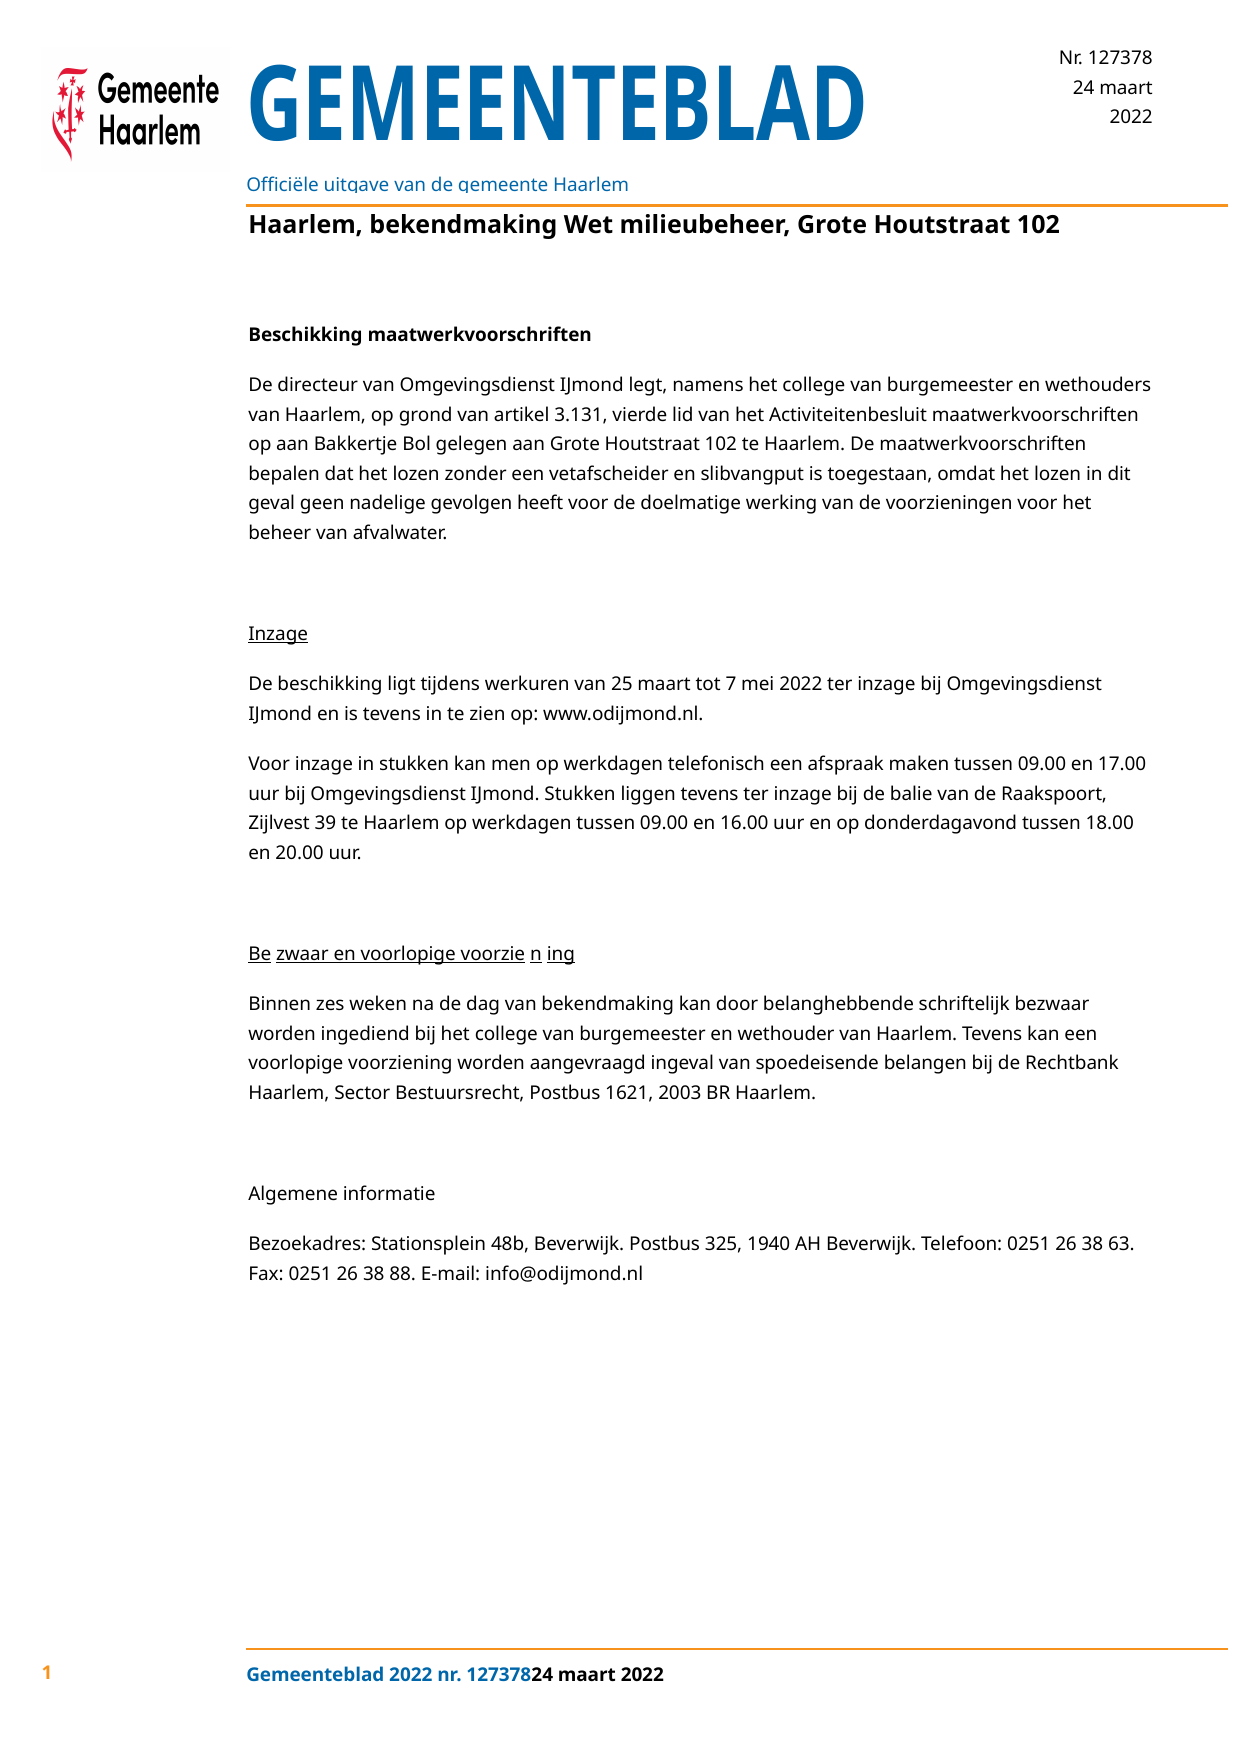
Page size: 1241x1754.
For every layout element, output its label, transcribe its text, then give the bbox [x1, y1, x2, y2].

picture [41, 47, 231, 172]
text Beschikking maatwerkvoorschriften [248, 321, 1152, 346]
text Binnen zes weken na de dag van bekendmaking kan door belanghebbende schriftelijk bezwaar worden ingediend bij het college van burgemeester en wethouder van Haarlem. Tevens kan een voorlopige voorziening worden aangevraagd ingeval van spoedeisende belangen bij de Rechtbank Haarlem, Sector Bestuursrecht, Postbus 1621, 2003 BR Haarlem. [248, 990, 1152, 1105]
text Bezoekadres: Stationsplein 48b, Beverwijk. Postbus 325, 1940 AH Beverwijk. Telefoon: 0251 26 38 63. Fax: 0251 26 38 88. E-mail: info@odijmond.nl [248, 1230, 1152, 1286]
text Be zwaar en voorlopige voorzie n ing [248, 940, 1152, 966]
text Voor inzage in stukken kan men op werkdagen telefonisch een afspraak maken tussen 09.00 en 17.00 uur bij Omgevingsdienst IJmond. Stukken liggen tevens ter inzage bij de balie van de Raakspoort, Zijlvest 39 te Haarlem op werkdagen tussen 09.00 en 16.00 uur en op donderdagavond tussen 18.00 en 20.00 uur. [248, 750, 1152, 865]
text Algemene informatie [248, 1180, 1152, 1206]
text De directeur van Omgevingsdienst IJmond legt, namens het college van burgemeester en wethouders van Haarlem, op grond van artikel 3.131, vierde lid van het Activiteitenbesluit maatwerkvoorschriften op aan Bakkertje Bol gelegen aan Grote Houtstraat 102 te Haarlem. De maatwerkvoorschriften bepalen dat het lozen zonder een vetafscheider en slibvangput is toegestaan, omdat het lozen in dit geval geen nadelige gevolgen heeft voor de doelmatige werking van de voorzieningen voor het beheer van afvalwater. [248, 371, 1152, 545]
text De beschikking ligt tijdens werkuren van 25 maart tot 7 mei 2022 ter inzage bij Omgevingsdienst IJmond en is tevens in te zien op: www.odijmond.nl. [248, 670, 1152, 726]
text Inzage [248, 620, 1152, 646]
text Haarlem, bekendmaking Wet milieubeheer, Grote Houtstraat 102 [248, 207, 1152, 241]
